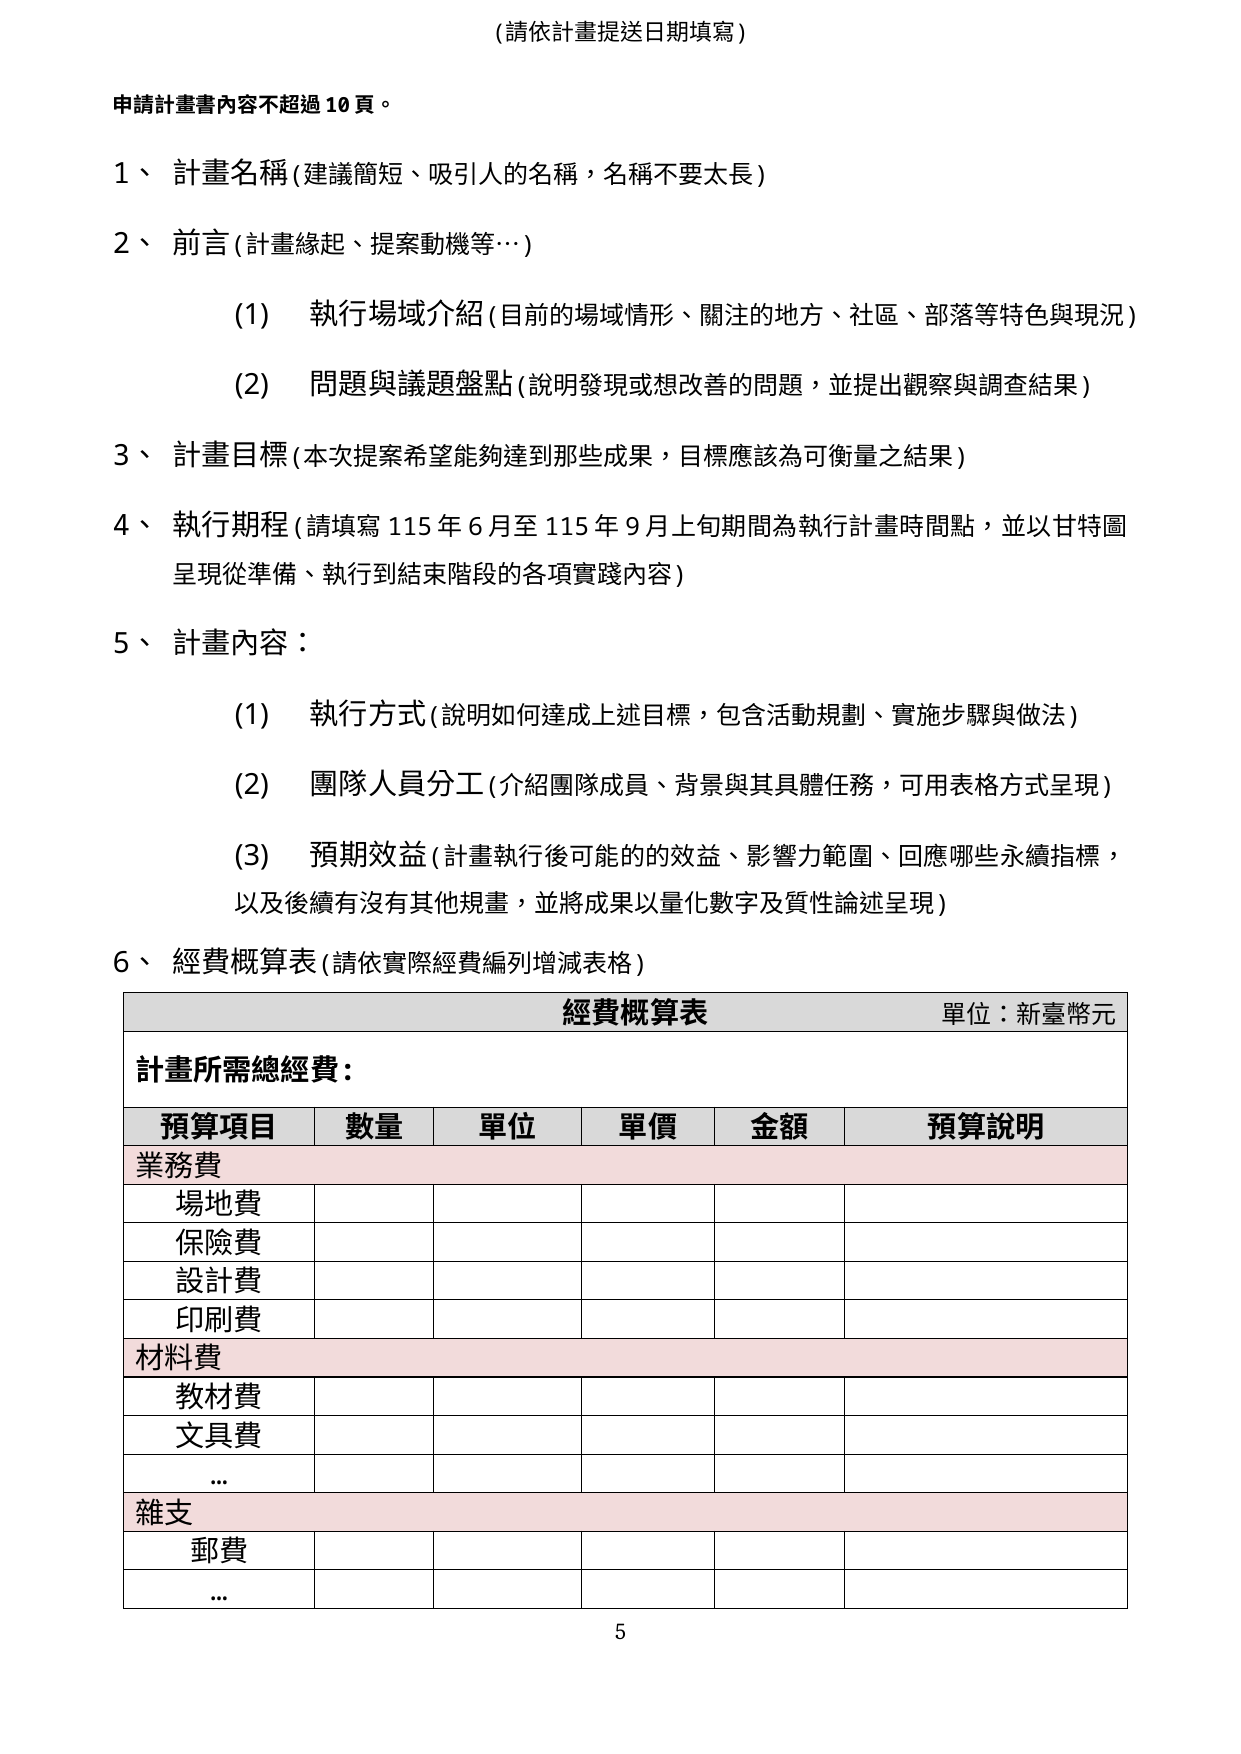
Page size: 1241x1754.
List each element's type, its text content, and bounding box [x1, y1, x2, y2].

table_cell 材料費 [124, 1339, 1127, 1376]
list 執行方式(說明如何達成上述目標，包含活動規劃、實施步驟與做法) [234, 686, 1128, 734]
table_cell [315, 1570, 433, 1608]
table_cell [845, 1455, 1127, 1492]
table_cell [845, 1570, 1127, 1608]
list 計畫目標(本次提案希望能夠達到那些成果，目標應該為可衡量之結果) [112, 427, 1128, 474]
table_cell 預算說明 [845, 1108, 1127, 1145]
table_cell [845, 1532, 1127, 1569]
table_cell [715, 1570, 844, 1608]
table_cell [315, 1455, 433, 1492]
table_cell 預算項目 [124, 1108, 314, 1145]
table_cell [315, 1262, 433, 1299]
table_cell 單價 [582, 1108, 714, 1145]
table_cell [582, 1223, 714, 1261]
list 經費概算表(請依實際經費編列增減表格) [112, 934, 1128, 982]
text (請依計畫提送日期填寫) [112, 0, 1128, 50]
table_cell [582, 1262, 714, 1299]
table_cell [582, 1455, 714, 1492]
table_cell 計畫所需總經費: [124, 1032, 1127, 1107]
table_header 經費概算表 單位：新臺幣元 [124, 993, 1127, 1031]
list 預期效益(計畫執行後可能的的效益、影響力範圍、回應哪些永續指標，以及後續有沒有其他規畫，並將成果以量化數字及質性論述呈現) [234, 827, 1128, 922]
table_cell [582, 1532, 714, 1569]
table_cell [582, 1416, 714, 1453]
table_cell [434, 1532, 581, 1569]
table_cell [315, 1223, 433, 1261]
table_cell 場地費 [124, 1185, 314, 1222]
table_cell [315, 1378, 433, 1415]
table_cell [434, 1185, 581, 1222]
table_cell [434, 1223, 581, 1261]
table_cell [434, 1262, 581, 1299]
table_cell [845, 1300, 1127, 1338]
table_cell 數量 [315, 1108, 433, 1145]
table_cell [434, 1570, 581, 1608]
table_cell 保險費 [124, 1223, 314, 1261]
table_cell 業務費 [124, 1146, 1127, 1184]
table_cell [582, 1185, 714, 1222]
table_cell [715, 1416, 844, 1453]
table_cell [315, 1416, 433, 1453]
table_cell [315, 1185, 433, 1222]
table_cell [715, 1185, 844, 1222]
table_cell 設計費 [124, 1262, 314, 1299]
table_cell [434, 1455, 581, 1492]
table_cell [715, 1455, 844, 1492]
table_cell [715, 1262, 844, 1299]
table_cell 金額 [715, 1108, 844, 1145]
table_cell [582, 1570, 714, 1608]
list 團隊人員分工(介紹團隊成員、背景與其具體任務，可用表格方式呈現) [234, 756, 1128, 804]
table_cell … [124, 1570, 314, 1608]
table_cell 文具費 [124, 1416, 314, 1453]
list 執行場域介紹(目前的場域情形、關注的地方、社區、部落等特色與現況) [234, 286, 1175, 334]
list 計畫名稱(建議簡短、吸引人的名稱，名稱不要太長) [112, 145, 1128, 193]
table_cell 教材費 [124, 1378, 314, 1415]
table_cell [715, 1300, 844, 1338]
table_cell 郵費 [124, 1532, 314, 1569]
text 申請計畫書內容不超過10頁。 [112, 72, 1128, 122]
table_cell … [124, 1455, 314, 1492]
table_cell [845, 1185, 1127, 1222]
list 問題與議題盤點(說明發現或想改善的問題，並提出觀察與調查結果) [234, 356, 1175, 404]
table_cell [582, 1378, 714, 1415]
table_cell [315, 1300, 433, 1338]
list 計畫內容： [112, 615, 1128, 663]
list 執行期程(請填寫115年6月至115年9月上旬期間為執行計畫時間點，並以甘特圖呈現從準備、執行到結束階段的各項實踐內容) [112, 497, 1128, 593]
table_cell [434, 1378, 581, 1415]
table_cell [845, 1416, 1127, 1453]
table_cell 印刷費 [124, 1300, 314, 1338]
table_cell [315, 1532, 433, 1569]
table_cell [434, 1416, 581, 1453]
table_cell [845, 1262, 1127, 1299]
list 前言(計畫緣起、提案動機等…) [112, 215, 1128, 263]
table_cell 雜支 [124, 1493, 1127, 1531]
table_cell [434, 1300, 581, 1338]
table_cell [715, 1223, 844, 1261]
table_cell 單位 [434, 1108, 581, 1145]
table_cell [845, 1378, 1127, 1415]
table_cell [715, 1378, 844, 1415]
table_cell [582, 1300, 714, 1338]
table_cell [845, 1223, 1127, 1261]
table_cell [715, 1532, 844, 1569]
